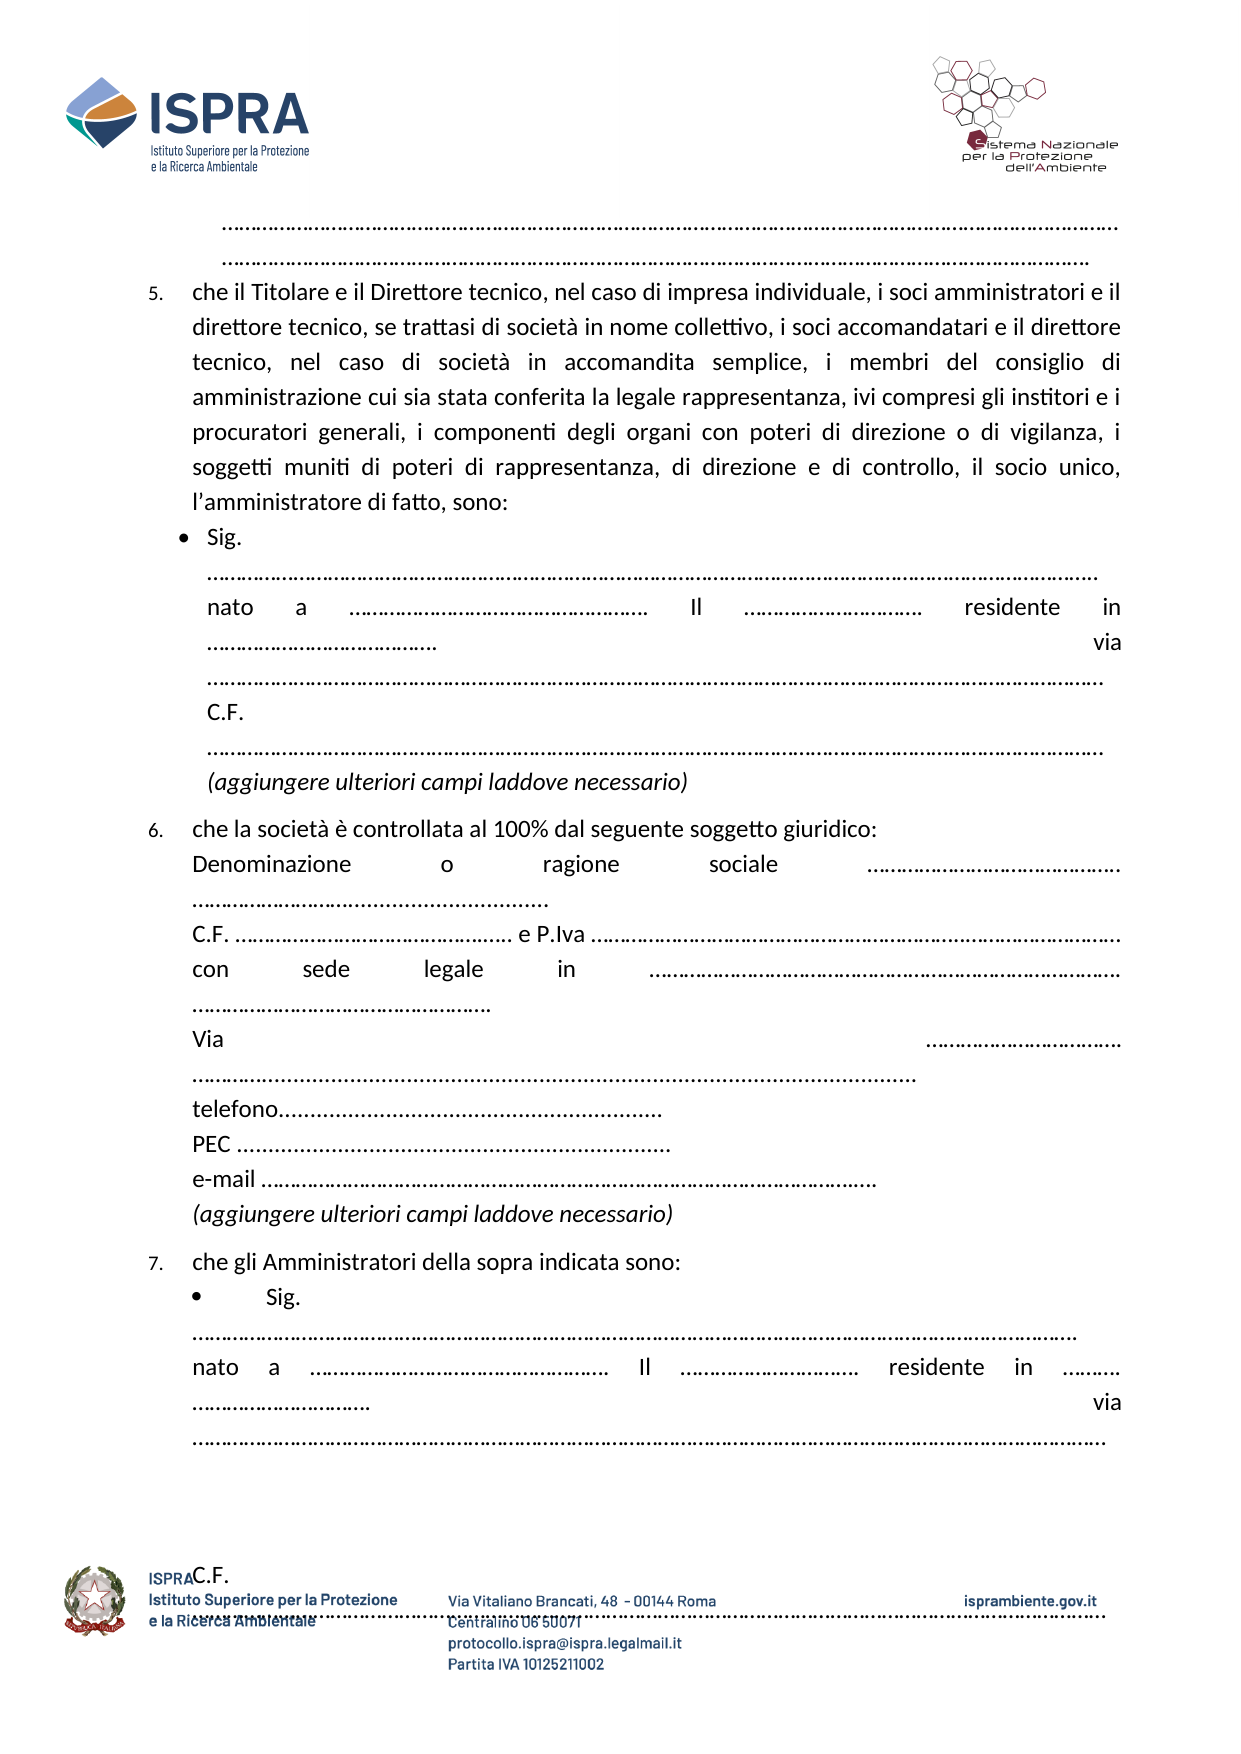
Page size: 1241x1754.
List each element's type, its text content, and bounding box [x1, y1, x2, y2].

text Via …………………………….…………........................................................................................................ [192, 1023, 1122, 1089]
text C.F. ………………………………………………………………………………………………………………………………………… [207, 696, 1122, 761]
text e-mail ………………………………………………………………………………………….…. [192, 1163, 1122, 1194]
text con sede legale in ……………………………………………………………………….……………………………………………. [192, 953, 1122, 1019]
list che il Titolare e il Direttore tecnico, nel caso di impresa individuale, i soci amministratori e il direttore tecnico, se trattasi di società in nome collettivo, i soci accomandatari e il direttore tecnico, nel caso di società in accomandita semplice, i membri del consiglio di amministrazione cui sia stata conferita la legale rappresentanza, ivi compresi gli institori e i procuratori generali, i componenti degli organi con poteri di direzione o di vigilanza, i soggetti muniti di poteri di rappresentanza, di direzione e di controllo, il socio unico, l’amministratore di fatto, sono: [148, 276, 1122, 516]
list che gli Amministratori della sopra indicata sono: [148, 1246, 1122, 1276]
text (aggiungere ulteriori campi laddove necessario) [207, 766, 1122, 796]
text telefono............................................................. PEC ..................................................................... [192, 1093, 1122, 1159]
list Sig. ………………………………………………………………………………………………………………………………………. nato a ……………………………………………. Il …………………………. residente in ……….…………………………. via …………………………………………………………………………………………………………………………………………… [192, 1281, 1122, 1451]
text • Sig. ……………………………………………………………………………………………………………………………………….. [177, 521, 1122, 586]
text Denominazione o ragione sociale ……………………………………..………………………................................ [192, 848, 1122, 914]
text ………………………………………………………………………………………………………………………………………………………………………………………………………………………………………………………………………………. [222, 218, 1122, 271]
text nato a ……………………………………………. Il …………………………. residente in …………………………………. via ………………………………………………………………………………………………………………………………………… [207, 591, 1122, 691]
text C.F. …………………………………….….. e P.Iva ………………………………………………………..……………………… [192, 918, 1122, 949]
list che la società è controllata al 100% dal seguente soggetto giuridico: [148, 813, 1122, 844]
text (aggiungere ulteriori campi laddove necessario) [192, 1198, 1122, 1229]
